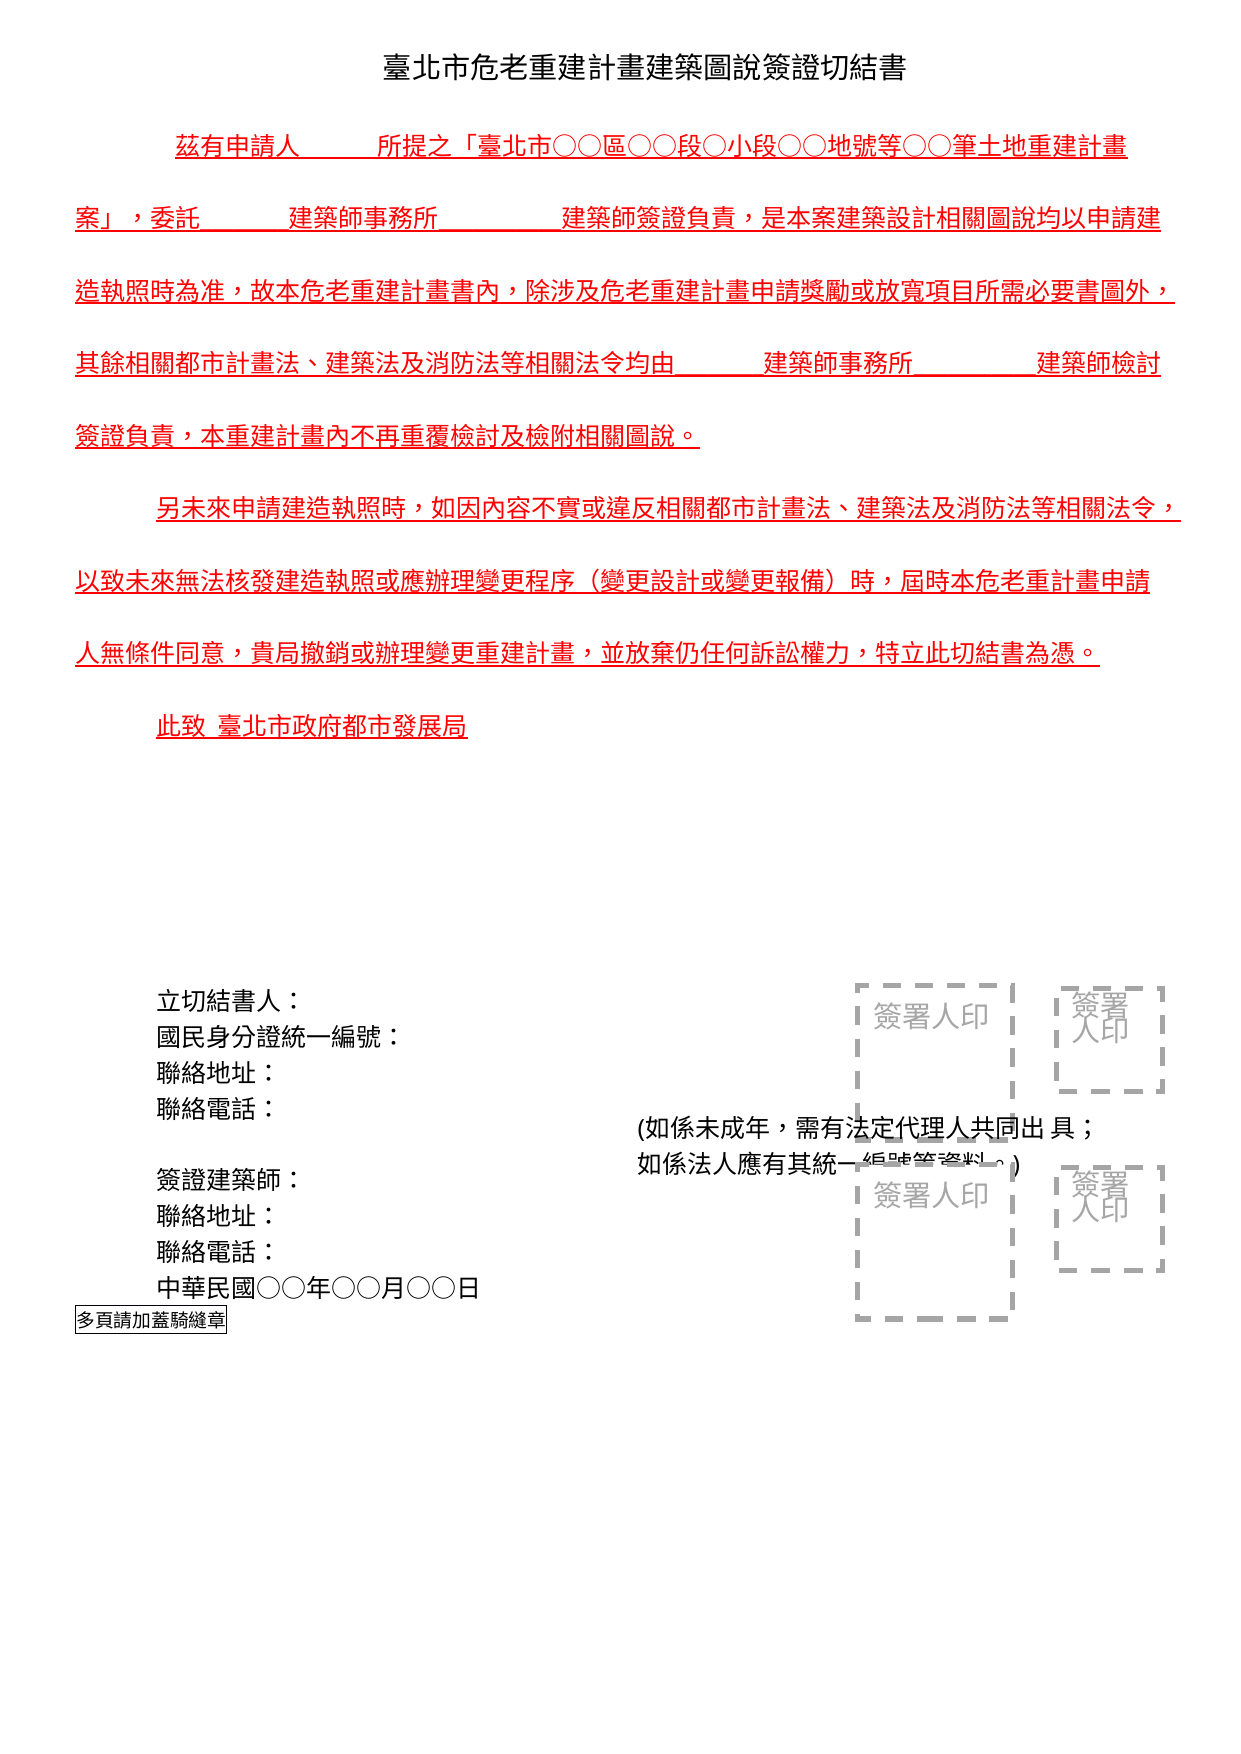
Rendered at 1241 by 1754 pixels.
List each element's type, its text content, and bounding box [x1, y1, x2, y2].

text 簽證建築師： [75, 1160, 857, 1196]
text 簽署人印 [873, 1172, 998, 1214]
text [1013, 1233, 1056, 1269]
text 臺北市危老重建計畫建築圖說簽證切結書 [125, 44, 1165, 87]
text 茲有申請人_______所提之「臺北市○○區○○段○小段○○地號等○○筆土地重建計畫案」，委託________建築師事務所___________建築師簽證負責，是本案建築設計相關圖說均以申請建造執照時為准，故本危老重建計畫書內，除涉及危老重建計畫申請獎勵或放寬項目所需必要書圖外，其餘相關都市計畫法、建築法及消防法等相關法令均由________建築師事務所___________建築師檢討簽證負責，本重建計畫內不再重覆檢討及檢附相關圖說。 [75, 126, 1165, 302]
text (如係未成年，需有法定代理人共同出 具；如係法人應有其統一編號等資料。) [637, 1108, 1089, 1179]
text 聯絡電話： [75, 1233, 857, 1269]
text [1013, 1269, 1165, 1305]
text [1013, 1017, 1056, 1053]
text 簽署人印 [1071, 1175, 1148, 1225]
text 聯絡電話： [1013, 1090, 1165, 1126]
text 立切結書人： [75, 981, 1165, 1017]
text 另未來申請建造執照時，如因內容不實或違反相關都市計畫法、建築法及消防法等相關法令，以致未來無法核發建造執照或應辦理變更程序（變更設計或變更報備）時，屆時本危老重計畫申請人無條件同意，貴局撤銷或辦理變更重建計畫，並放棄仍任何訴訟權力，特立此切結書為憑。 [75, 489, 1165, 670]
text [1013, 1053, 1056, 1090]
text 簽證建築師： [1089, 1160, 1165, 1167]
text 簽署人印 [873, 993, 998, 1036]
text 中華民國○○年○○月○○日 [75, 1269, 857, 1305]
text 國民身分證統一編號： [75, 1017, 857, 1053]
text [1013, 1196, 1056, 1233]
text 聯絡地址： [75, 1196, 857, 1233]
text 此致 臺北市政府都市發展局 [75, 706, 1165, 743]
text 簽署人印 [1071, 996, 1148, 1046]
text 茲有申請人_______所提之「臺北市○○區○○段○小段○○地號等○○筆土地重建計畫案」，委託________建築師事務所___________建築師簽證負責，是本案建築設計相關圖說均以申請建造執照時為准，故本危老重建計畫書內，除涉及危老重建計畫申請獎勵或放寬項目所需必要書圖外，其餘相關都市計畫法、建築法及消防法等相關法令均由________建築師事務所___________建築師檢討簽證負責，本重建計畫內不再重覆檢討及檢附相關圖說。 [75, 304, 1165, 453]
text 聯絡地址： [75, 1053, 857, 1090]
text 聯絡電話： [75, 1090, 857, 1126]
text 簽證建築師： [1013, 1179, 1054, 1196]
text [227, 1305, 1165, 1334]
text 多頁請加蓋騎縫章 [76, 1306, 226, 1333]
